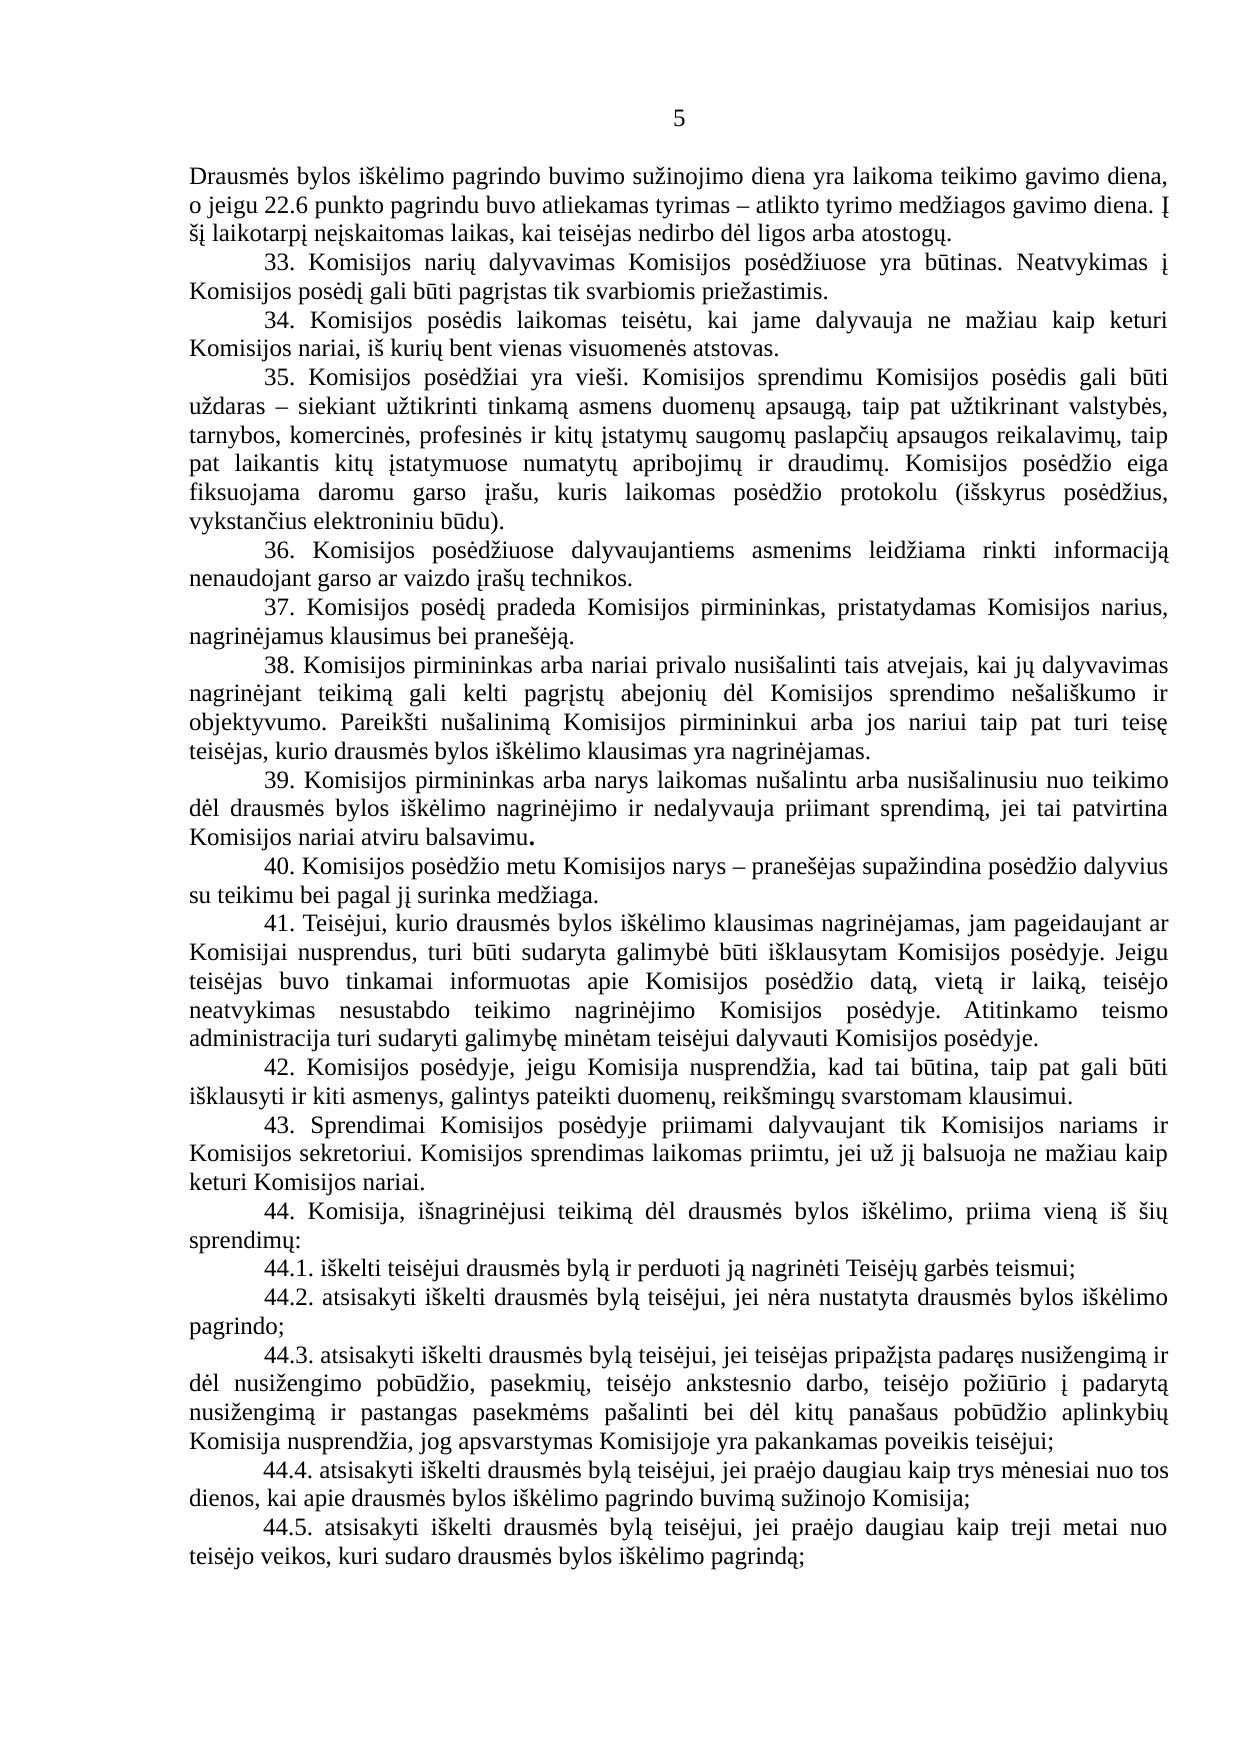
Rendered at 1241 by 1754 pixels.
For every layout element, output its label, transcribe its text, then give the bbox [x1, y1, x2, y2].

text 33. Komisijos narių dalyvavimas Komisijos posėdžiuose yra būtinas. Neatvykimas į Komisijos posėdį gali būti pagrįstas tik svarbiomis priežastimis. [189, 247, 1169, 305]
text 40. Komisijos posėdžio metu Komisijos narys – pranešėjas supažindina posėdžio dalyvius su teikimu bei pagal jį surinka medžiaga. [189, 851, 1169, 908]
text 36. Komisijos posėdžiuose dalyvaujantiems asmenims leidžiama rinkti informaciją nenaudojant garso ar vaizdo įrašų technikos. [189, 535, 1169, 592]
text 44.2. atsisakyti iškelti drausmės bylą teisėjui, jei nėra nustatyta drausmės bylos iškėlimo pagrindo; [189, 1282, 1169, 1340]
text 44. Komisija, išnagrinėjusi teikimą dėl drausmės bylos iškėlimo, priima vieną iš šių sprendimų: [189, 1196, 1169, 1253]
text 41. Teisėjui, kurio drausmės bylos iškėlimo klausimas nagrinėjamas, jam pageidaujant ar Komisijai nusprendus, turi būti sudaryta galimybė būti išklausytam Komisijos posėdyje. Jeigu teisėjas buvo tinkamai informuotas apie Komisijos posėdžio datą, vietą ir laiką, teisėjo neatvykimas nesustabdo teikimo nagrinėjimo Komisijos posėdyje. Atitinkamo teismo administracija turi sudaryti galimybę minėtam teisėjui dalyvauti Komisijos posėdyje. [189, 908, 1169, 1052]
text 44.3. atsisakyti iškelti drausmės bylą teisėjui, jei teisėjas pripažįsta padaręs nusižengimą ir dėl nusižengimo pobūdžio, pasekmių, teisėjo ankstesnio darbo, teisėjo požiūrio į padarytą nusižengimą ir pastangas pasekmėms pašalinti bei dėl kitų panašaus pobūdžio aplinkybių Komisija nusprendžia, jog apsvarstymas Komisijoje yra pakankamas poveikis teisėjui; [189, 1340, 1169, 1455]
text 34. Komisijos posėdis laikomas teisėtu, kai jame dalyvauja ne mažiau kaip keturi Komisijos nariai, iš kurių bent vienas visuomenės atstovas. [189, 305, 1169, 362]
text 37. Komisijos posėdį pradeda Komisijos pirmininkas, pristatydamas Komisijos narius, nagrinėjamus klausimus bei pranešėją. [189, 592, 1169, 650]
text 42. Komisijos posėdyje, jeigu Komisija nusprendžia, kad tai būtina, taip pat gali būti išklausyti ir kiti asmenys, galintys pateikti duomenų, reikšmingų svarstomam klausimui. [189, 1052, 1169, 1110]
text 38. Komisijos pirmininkas arba nariai privalo nusišalinti tais atvejais, kai jų dalyvavimas nagrinėjant teikimą gali kelti pagrįstų abejonių dėl Komisijos sprendimo nešališkumo ir objektyvumo. Pareikšti nušalinimą Komisijos pirmininkui arba jos nariui taip pat turi teisę teisėjas, kurio drausmės bylos iškėlimo klausimas yra nagrinėjamas. [189, 650, 1169, 765]
text 35. Komisijos posėdžiai yra vieši. Komisijos sprendimu Komisijos posėdis gali būti uždaras – siekiant užtikrinti tinkamą asmens duomenų apsaugą, taip pat užtikrinant valstybės, tarnybos, komercinės, profesinės ir kitų įstatymų saugomų paslapčių apsaugos reikalavimų, taip pat laikantis kitų įstatymuose numatytų apribojimų ir draudimų. Komisijos posėdžio eiga fiksuojama daromu garso įrašu, kuris laikomas posėdžio protokolu (išskyrus posėdžius, vykstančius elektroniniu būdu). [189, 362, 1169, 535]
text 43. Sprendimai Komisijos posėdyje priimami dalyvaujant tik Komisijos nariams ir Komisijos sekretoriui. Komisijos sprendimas laikomas priimtu, jei už jį balsuoja ne mažiau kaip keturi Komisijos nariai. [189, 1110, 1169, 1196]
text 44.5. atsisakyti iškelti drausmės bylą teisėjui, jei praėjo daugiau kaip treji metai nuo teisėjo veikos, kuri sudaro drausmės bylos iškėlimo pagrindą; [189, 1512, 1169, 1570]
text 44.4. atsisakyti iškelti drausmės bylą teisėjui, jei praėjo daugiau kaip trys mėnesiai nuo tos dienos, kai apie drausmės bylos iškėlimo pagrindo buvimą sužinojo Komisija; [189, 1455, 1169, 1512]
text 44.1. iškelti teisėjui drausmės bylą ir perduoti ją nagrinėti Teisėjų garbės teismui; [189, 1253, 1169, 1282]
text 39. Komisijos pirmininkas arba narys laikomas nušalintu arba nusišalinusiu nuo teikimo dėl drausmės bylos iškėlimo nagrinėjimo ir nedalyvauja priimant sprendimą, jei tai patvirtina Komisijos nariai atviru balsavimu. [189, 765, 1169, 851]
text Drausmės bylos iškėlimo pagrindo buvimo sužinojimo diena yra laikoma teikimo gavimo diena, o jeigu 22.6 punkto pagrindu buvo atliekamas tyrimas – atlikto tyrimo medžiagos gavimo diena. Į šį laikotarpį neįskaitomas laikas, kai teisėjas nedirbo dėl ligos arba atostogų. [189, 161, 1169, 247]
